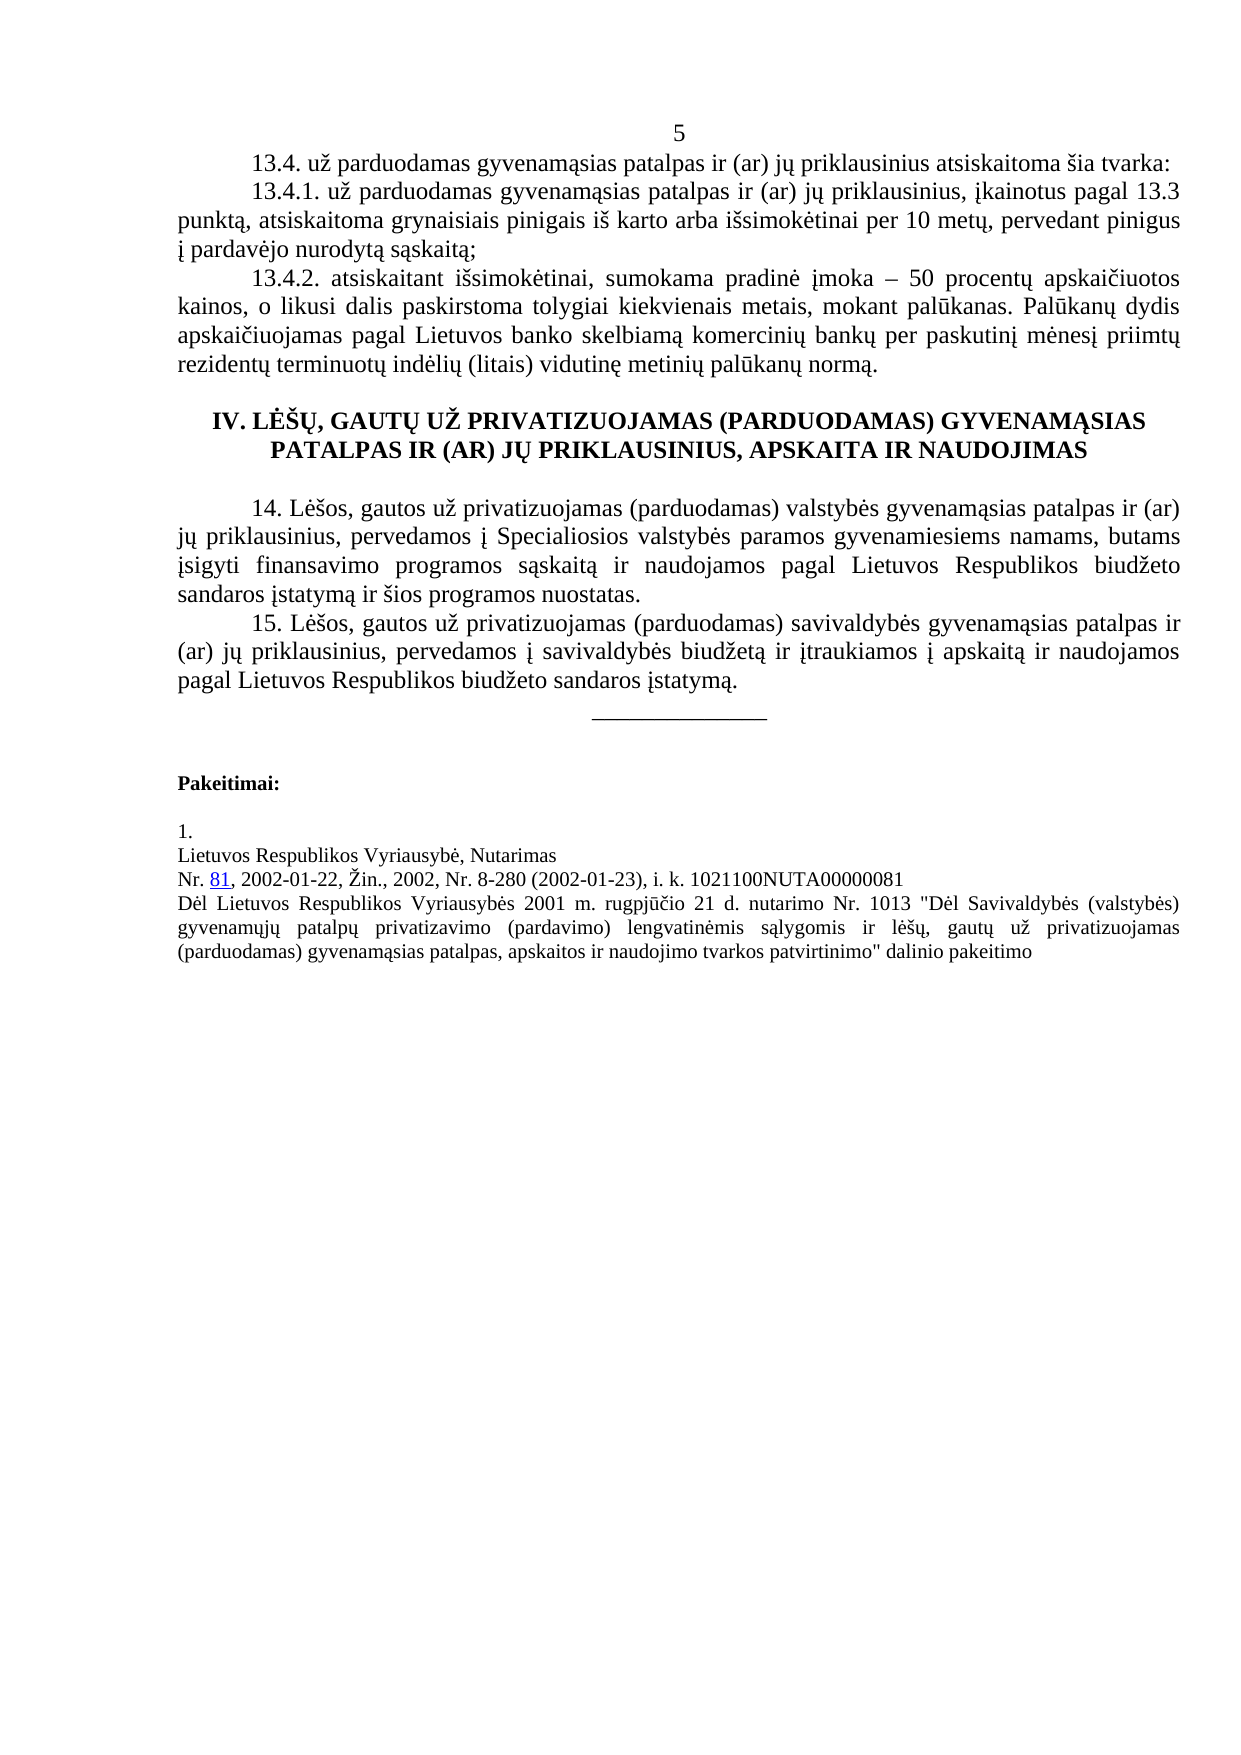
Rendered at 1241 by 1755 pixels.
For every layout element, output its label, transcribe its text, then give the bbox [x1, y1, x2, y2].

text 14. Lėšos, gautos už privatizuojamas (parduodamas) valstybės gyvenamąsias patalpas ir (ar) jų priklausinius, pervedamos į Specialiosios valstybės paramos gyvenamiesiems namams, butams įsigyti finansavimo programos sąskaitą ir naudojamos pagal Lietuvos Respublikos biudžeto sandaros įstatymą ir šios programos nuostatas. [177, 493, 1181, 608]
text Nr. 81, 2002-01-22, Žin., 2002, Nr. 8-280 (2002-01-23), i. k. 1021100NUTA00000081 [177, 867, 1181, 891]
text 15. Lėšos, gautos už privatizuojamas (parduodamas) savivaldybės gyvenamąsias patalpas ir (ar) jų priklausinius, pervedamos į savivaldybės biudžetą ir įtraukiamos į apskaitą ir naudojamos pagal Lietuvos Respublikos biudžeto sandaros įstatymą. [177, 608, 1181, 694]
text Pakeitimai: [177, 771, 1181, 795]
text Lietuvos Respublikos Vyriausybė, Nutarimas [177, 843, 1181, 867]
text 1. [177, 819, 1181, 843]
text 13.4. už parduodamas gyvenamąsias patalpas ir (ar) jų priklausinius atsiskaitoma šia tvarka: [177, 148, 1181, 176]
text 13.4.1. už parduodamas gyvenamąsias patalpas ir (ar) jų priklausinius, įkainotus pagal 13.3 punktą, atsiskaitoma grynaisiais pinigais iš karto arba išsimokėtinai per 10 metų, pervedant pinigus į pardavėjo nurodytą sąskaitą; [177, 176, 1181, 263]
text ______________ [177, 694, 1181, 723]
text IV. LĖŠŲ, GAUTŲ UŽ PRIVATIZUOJAMAS (PARDUODAMAS) GYVENAMĄSIAS PATALPAS IR (AR) JŲ PRIKLAUSINIUS, APSKAITA IR NAUDOJIMAS [177, 406, 1181, 464]
text 13.4.2. atsiskaitant išsimokėtinai, sumokama pradinė įmoka – 50 procentų apskaičiuotos kainos, o likusi dalis paskirstoma tolygiai kiekvienais metais, mokant palūkanas. Palūkanų dydis apskaičiuojamas pagal Lietuvos banko skelbiamą komercinių bankų per paskutinį mėnesį priimtų rezidentų terminuotų indėlių (litais) vidutinę metinių palūkanų normą. [177, 263, 1181, 378]
text Dėl Lietuvos Respublikos Vyriausybės 2001 m. rugpjūčio 21 d. nutarimo Nr. 1013 "Dėl Savivaldybės (valstybės) gyvenamųjų patalpų privatizavimo (pardavimo) lengvatinėmis sąlygomis ir lėšų, gautų už privatizuojamas (parduodamas) gyvenamąsias patalpas, apskaitos ir naudojimo tvarkos patvirtinimo" dalinio pakeitimo [177, 891, 1181, 963]
